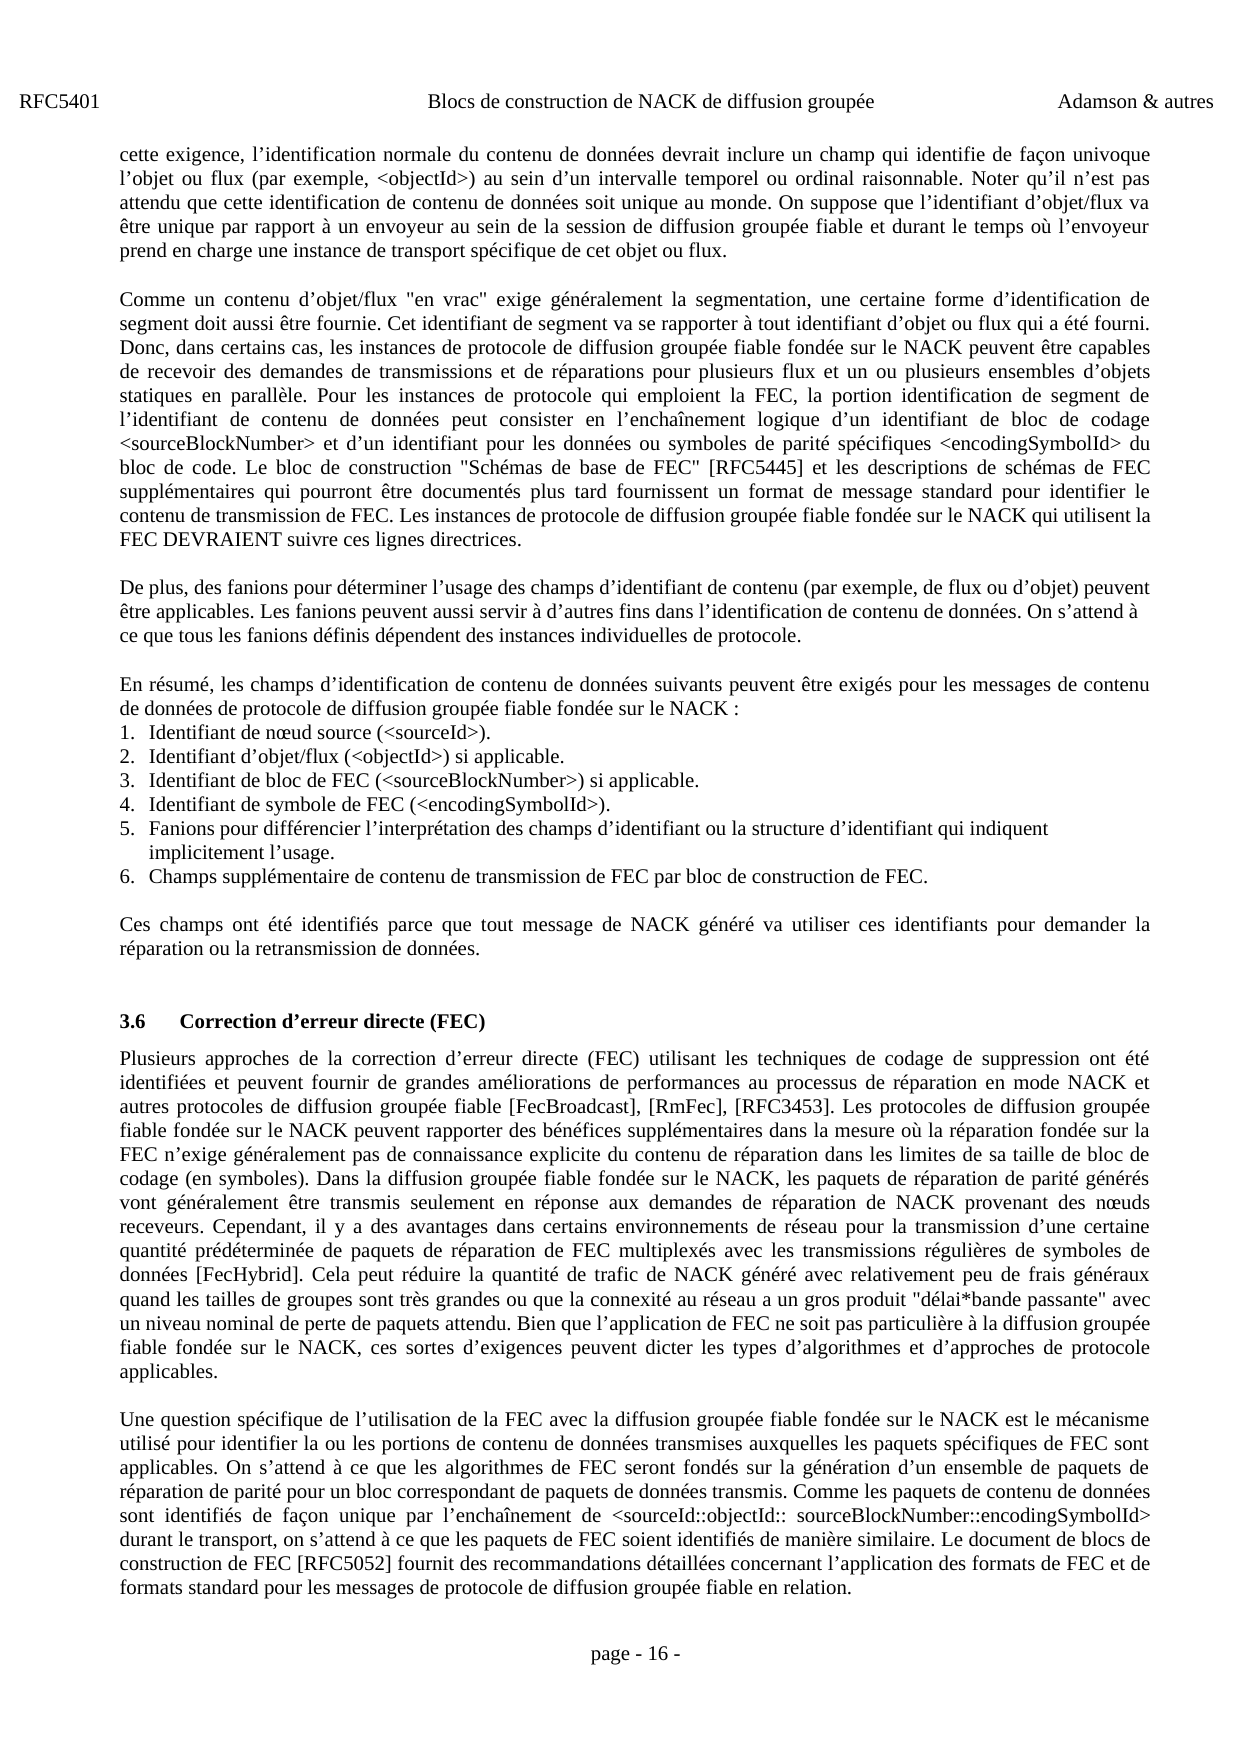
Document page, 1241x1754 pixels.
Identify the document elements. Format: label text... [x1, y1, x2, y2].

subtitle 3.6 Correction d’erreur directe (FEC) [119, 1009, 1152, 1033]
text Plusieurs approches de la correction d’erreur directe (FEC) utilisant les techniques de codage de suppression ont été identifiées et peuvent fournir de grandes améliorations de performances au processus de réparation en mode NACK et autres protocoles de diffusion groupée fiable [FecBroadcast], [RmFec], [RFC3453]. Les protocoles de diffusion groupée fiable fondée sur le NACK peuvent rapporter des bénéfices supplémentaires dans la mesure où la réparation fondée sur la FEC n’exige généralement pas de connaissance explicite du contenu de réparation dans les limites de sa taille de bloc de codage (en symboles). Dans la diffusion groupée fiable fondée sur le NACK, les paquets de réparation de parité générés vont généralement être transmis seulement en réponse aux demandes de réparation de NACK provenant des nœuds receveurs. Cependant, il y a des avantages dans certains environnements de réseau pour la transmission d’une certaine quantité prédéterminée de paquets de réparation de FEC multiplexés avec les transmissions régulières de symboles de données [FecHybrid]. Cela peut réduire la quantité de trafic de NACK généré avec relativement peu de frais généraux quand les tailles de groupes sont très grandes ou que la connexité au réseau a un gros produit "délai*bande passante" avec un niveau nominal de perte de paquets attendu. Bien que l’application de FEC ne soit pas particulière à la diffusion groupée fiable fondée sur le NACK, ces sortes d’exigences peuvent dicter les types d’algorithmes et d’approches de protocole applicables. [119, 1046, 1152, 1383]
text Ces champs ont été identifiés parce que tout message de NACK généré va utiliser ces identifiants pour demander la réparation ou la retransmission de données. [119, 912, 1152, 960]
text En résumé, les champs d’identification de contenu de données suivants peuvent être exigés pour les messages de contenu de données de protocole de diffusion groupée fiable fondée sur le NACK : [119, 671, 1152, 719]
text 4. Identifiant de symbole de FEC (<encodingSymbolId>). [119, 792, 1152, 816]
text cette exigence, l’identification normale du contenu de données devrait inclure un champ qui identifie de façon univoque l’objet ou flux (par exemple, <objectId>) au sein d’un intervalle temporel ou ordinal raisonnable. Noter qu’il n’est pas attendu que cette identification de contenu de données soit unique au monde. On suppose que l’identifiant d’objet/flux va être unique par rapport à un envoyeur au sein de la session de diffusion groupée fiable et durant le temps où l’envoyeur prend en charge une instance de transport spécifique de cet objet ou flux. [119, 142, 1152, 262]
text 2. Identifiant d’objet/flux (<objectId>) si applicable. [119, 744, 1152, 768]
text 1. Identifiant de nœud source (<sourceId>). [119, 719, 1152, 744]
text Comme un contenu d’objet/flux "en vrac" exige généralement la segmentation, une certaine forme d’identification de segment doit aussi être fournie. Cet identifiant de segment va se rapporter à tout identifiant d’objet ou flux qui a été fourni. Donc, dans certains cas, les instances de protocole de diffusion groupée fiable fondée sur le NACK peuvent être capables de recevoir des demandes de transmissions et de réparations pour plusieurs flux et un ou plusieurs ensembles d’objets statiques en parallèle. Pour les instances de protocole qui emploient la FEC, la portion identification de segment de l’identifiant de contenu de données peut consister en l’enchaînement logique d’un identifiant de bloc de codage <sourceBlockNumber> et d’un identifiant pour les données ou symboles de parité spécifiques <encodingSymbolId> du bloc de code. Le bloc de construction "Schémas de base de FEC" [RFC5445] et les descriptions de schémas de FEC supplémentaires qui pourront être documentés plus tard fournissent un format de message standard pour identifier le contenu de transmission de FEC. Les instances de protocole de diffusion groupée fiable fondée sur le NACK qui utilisent la FEC DEVRAIENT suivre ces lignes directrices. [119, 286, 1152, 551]
text 3. Identifiant de bloc de FEC (<sourceBlockNumber>) si applicable. [119, 768, 1152, 792]
text De plus, des fanions pour déterminer l’usage des champs d’identifiant de contenu (par exemple, de flux ou d’objet) peuvent être applicables. Les fanions peuvent aussi servir à d’autres fins dans l’identification de contenu de données. On s’attend à ce que tous les fanions définis dépendent des instances individuelles de protocole. [119, 575, 1152, 647]
text Une question spécifique de l’utilisation de la FEC avec la diffusion groupée fiable fondée sur le NACK est le mécanisme utilisé pour identifier la ou les portions de contenu de données transmises auxquelles les paquets spécifiques de FEC sont applicables. On s’attend à ce que les algorithmes de FEC seront fondés sur la génération d’un ensemble de paquets de réparation de parité pour un bloc correspondant de paquets de données transmis. Comme les paquets de contenu de données sont identifiés de façon unique par l’enchaînement de <sourceId::objectId:: sourceBlockNumber::encodingSymbolId> durant le transport, on s’attend à ce que les paquets de FEC soient identifiés de manière similaire. Le document de blocs de construction de FEC [RFC5052] fournit des recommandations détaillées concernant l’application des formats de FEC et de formats standard pour les messages de protocole de diffusion groupée fiable en relation. [119, 1407, 1152, 1599]
text 6. Champs supplémentaire de contenu de transmission de FEC par bloc de construction de FEC. [119, 864, 1152, 888]
text 5. Fanions pour différencier l’interprétation des champs d’identifiant ou la structure d’identifiant qui indiquent implicitement l’usage. [119, 816, 1152, 864]
